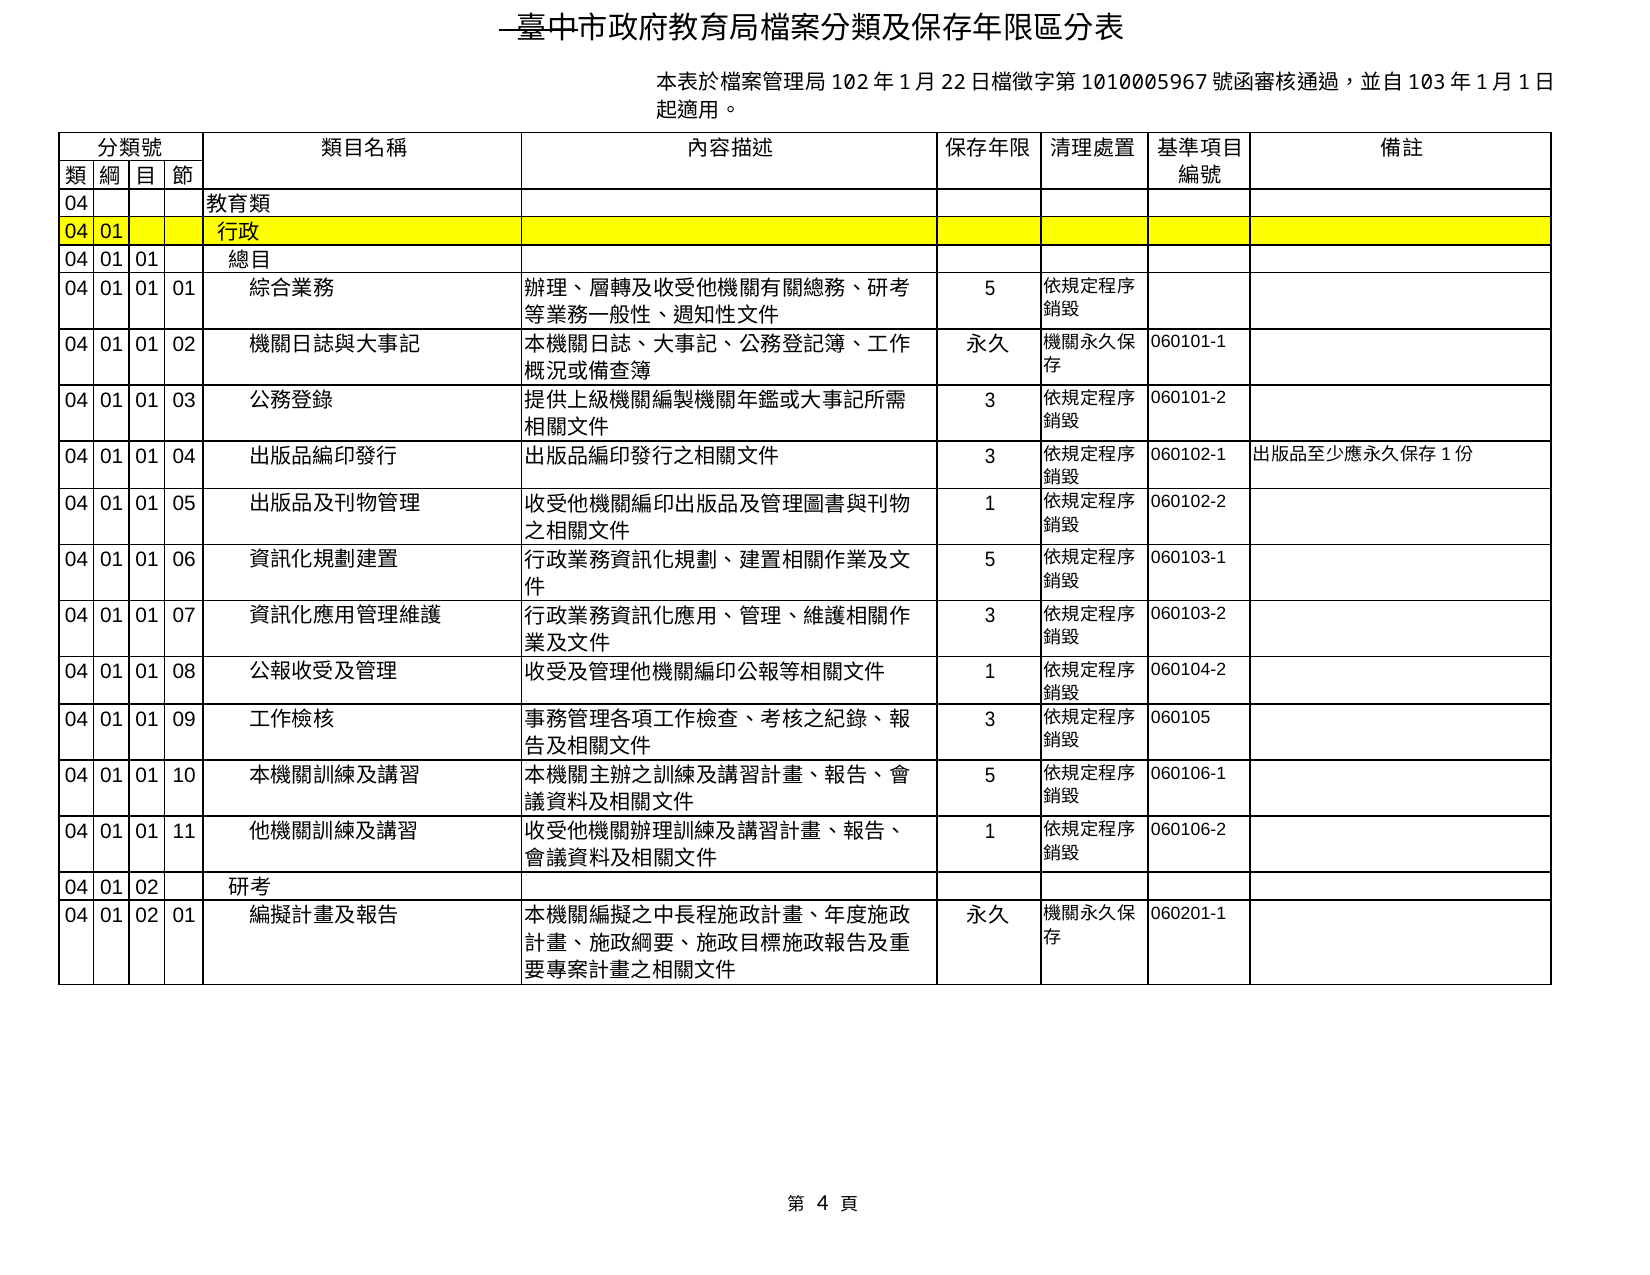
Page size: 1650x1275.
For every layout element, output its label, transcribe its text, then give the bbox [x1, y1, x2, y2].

table_cell 出版品編印發行之相關文件 [522, 442, 936, 487]
table_cell [165, 246, 202, 272]
table_cell 他機關訓練及講習 [204, 817, 521, 871]
table_cell 01 [130, 601, 164, 656]
table_cell 公報收受及管理 [204, 657, 521, 703]
table_cell 依規定程序 銷毀 [1042, 489, 1147, 543]
table_cell 060101-1 [1149, 330, 1249, 384]
table_cell 收受他機關辦理訓練及講習計畫、報告、 會議資料及相關文件 [522, 817, 936, 871]
table_cell 060105 [1149, 705, 1249, 759]
table_cell 工作檢核 [204, 705, 521, 759]
table_cell [1251, 190, 1550, 216]
table_cell [165, 217, 202, 244]
table_cell 07 [165, 601, 202, 656]
table_cell 08 [165, 657, 202, 703]
table_cell 060103-2 [1149, 601, 1249, 656]
table_cell [522, 246, 936, 272]
table_cell [1251, 705, 1550, 759]
text 本表於檔案管理局102年1月22日檔徵字第1010005967號函審核通過，並自103年1月1日起適用。 [656, 66, 1567, 121]
table_cell 綱 [94, 161, 128, 188]
table_cell 依規定程序 銷毀 [1042, 705, 1147, 759]
table_cell 060201-1 [1149, 901, 1249, 983]
table_cell [1251, 601, 1550, 656]
table_cell 060101-2 [1149, 386, 1249, 440]
table_cell [1251, 217, 1550, 244]
table_cell 本機關編擬之中長程施政計畫、年度施政 計畫、施政綱要、施政目標施政報告及重 要專案計畫之相關文件 [522, 901, 936, 983]
table_cell 11 [165, 817, 202, 871]
table_cell 永久 [938, 901, 1040, 983]
table_cell 04 [60, 217, 93, 244]
table_cell 行政 [204, 217, 521, 244]
table_cell [1251, 246, 1550, 272]
table_cell 01 [130, 273, 164, 328]
table_cell 01 [130, 386, 164, 440]
table_cell 04 [60, 190, 93, 216]
table_cell 01 [130, 761, 164, 815]
table_cell 02 [165, 330, 202, 384]
table_cell [1149, 273, 1249, 328]
table_cell 資訊化應用管理維護 [204, 601, 521, 656]
table_cell [938, 190, 1040, 216]
table_cell 收受及管理他機關編印公報等相關文件 [522, 657, 936, 703]
table_cell [938, 246, 1040, 272]
table_header 分類號 [60, 133, 202, 160]
table_cell 3 [938, 442, 1040, 487]
table_cell 04 [60, 386, 93, 440]
table_header 基準項目 編號 [1149, 133, 1249, 188]
table_cell 3 [938, 601, 1040, 656]
table_cell [1149, 190, 1249, 216]
table_cell 機關日誌與大事記 [204, 330, 521, 384]
table_cell 060104-2 [1149, 657, 1249, 703]
table_cell 01 [94, 761, 128, 815]
table_cell [938, 217, 1040, 244]
table_cell 04 [60, 273, 93, 328]
table_cell 01 [94, 273, 128, 328]
table_cell 5 [938, 545, 1040, 599]
table_cell 060106-2 [1149, 817, 1249, 871]
table_cell 06 [165, 545, 202, 599]
table_cell 04 [60, 705, 93, 759]
table_cell 出版品至少應永久保存1份 [1251, 442, 1550, 487]
table_cell 04 [60, 873, 93, 899]
table_cell 10 [165, 761, 202, 815]
table_cell 01 [130, 817, 164, 871]
table_cell 目 [130, 161, 164, 188]
table_cell 1 [938, 657, 1040, 703]
table_cell 01 [94, 817, 128, 871]
table_cell 3 [938, 705, 1040, 759]
table_cell [1149, 217, 1249, 244]
table_cell [1251, 273, 1550, 328]
text 臺中市政府教育局檔案分類及保存年限區分表 [498, 3, 1567, 47]
table_cell 出版品編印發行 [204, 442, 521, 487]
table_cell 04 [60, 901, 93, 983]
table_cell [94, 190, 128, 216]
table_cell 3 [938, 386, 1040, 440]
table_cell 060106-1 [1149, 761, 1249, 815]
table_cell 公務登錄 [204, 386, 521, 440]
table_header 備註 [1251, 133, 1550, 188]
table_cell 01 [94, 901, 128, 983]
table_cell [1251, 873, 1550, 899]
table_cell [165, 873, 202, 899]
table_cell 04 [60, 657, 93, 703]
table_cell 04 [60, 545, 93, 599]
table_cell 收受他機關編印出版品及管理圖書與刊物 之相關文件 [522, 489, 936, 543]
table_cell [1251, 386, 1550, 440]
table_cell 01 [94, 705, 128, 759]
table_cell 04 [165, 442, 202, 487]
table_cell 依規定程序 銷毀 [1042, 761, 1147, 815]
table_cell 060102-2 [1149, 489, 1249, 543]
table_cell 060103-1 [1149, 545, 1249, 599]
table_cell [1251, 489, 1550, 543]
table_cell 機關永久保 存 [1042, 901, 1147, 983]
table_header 清理處置 [1042, 133, 1147, 188]
table_cell [522, 217, 936, 244]
table_cell 01 [94, 246, 128, 272]
table_cell 01 [130, 657, 164, 703]
table_cell 03 [165, 386, 202, 440]
table_cell 02 [130, 873, 164, 899]
table_cell 04 [60, 761, 93, 815]
table_cell [1149, 873, 1249, 899]
table_cell 060102-1 [1149, 442, 1249, 487]
table_cell 01 [130, 705, 164, 759]
table_cell 機關永久保 存 [1042, 330, 1147, 384]
table_cell [1251, 657, 1550, 703]
table_cell 01 [94, 386, 128, 440]
table_cell 提供上級機關編製機關年鑑或大事記所需 相關文件 [522, 386, 936, 440]
table_cell 行政業務資訊化應用、管理、維護相關作 業及文件 [522, 601, 936, 656]
table_cell 綜合業務 [204, 273, 521, 328]
table_cell [130, 190, 164, 216]
table_cell 依規定程序 銷毀 [1042, 601, 1147, 656]
table_cell 01 [94, 657, 128, 703]
table_cell 02 [130, 901, 164, 983]
table_cell [522, 190, 936, 216]
table_cell 04 [60, 330, 93, 384]
table_cell 04 [60, 489, 93, 543]
table_cell 本機關訓練及講習 [204, 761, 521, 815]
table_cell 01 [94, 489, 128, 543]
table_cell 01 [94, 873, 128, 899]
table_cell [1251, 901, 1550, 983]
table_cell 01 [130, 545, 164, 599]
table_cell [165, 190, 202, 216]
table_cell 依規定程序 銷毀 [1042, 657, 1147, 703]
table_cell 01 [130, 442, 164, 487]
table_cell 依規定程序 銷毀 [1042, 545, 1147, 599]
table_cell [1042, 190, 1147, 216]
table_cell 行政業務資訊化規劃、建置相關作業及文 件 [522, 545, 936, 599]
table_cell 研考 [204, 873, 521, 899]
table_cell [1251, 761, 1550, 815]
table_cell 本機關日誌、大事記、公務登記簿、工作 概況或備查簿 [522, 330, 936, 384]
table_cell 永久 [938, 330, 1040, 384]
table_cell 1 [938, 489, 1040, 543]
table_header 類目名稱 [204, 133, 521, 188]
table_cell [1251, 817, 1550, 871]
table_cell [1251, 330, 1550, 384]
table_cell 依規定程序 銷毀 [1042, 386, 1147, 440]
table_cell 01 [130, 246, 164, 272]
table_header 保存年限 [938, 133, 1040, 188]
table_header 內容描述 [522, 133, 936, 188]
table_cell 04 [60, 817, 93, 871]
table_cell 01 [94, 330, 128, 384]
table_cell [130, 217, 164, 244]
table_cell [1042, 873, 1147, 899]
table_cell 01 [165, 901, 202, 983]
table_cell 依規定程序 銷毀 [1042, 817, 1147, 871]
table_cell 04 [60, 601, 93, 656]
table_cell 1 [938, 817, 1040, 871]
table_cell 04 [60, 246, 93, 272]
table_cell 09 [165, 705, 202, 759]
table_cell 本機關主辦之訓練及講習計畫、報告、會 議資料及相關文件 [522, 761, 936, 815]
table_cell 事務管理各項工作檢查、考核之紀錄、報 告及相關文件 [522, 705, 936, 759]
table_cell [522, 873, 936, 899]
table_cell 01 [94, 601, 128, 656]
table_cell 01 [130, 330, 164, 384]
table_cell 依規定程序 銷毀 [1042, 442, 1147, 487]
table_cell 01 [94, 545, 128, 599]
table_cell 編擬計畫及報告 [204, 901, 521, 983]
table_cell 辦理、層轉及收受他機關有關總務、研考 等業務一般性、週知性文件 [522, 273, 936, 328]
table_cell 5 [938, 273, 1040, 328]
table_cell 教育類 [204, 190, 521, 216]
table_cell 類 [60, 161, 93, 188]
table_cell 出版品及刊物管理 [204, 489, 521, 543]
table_cell [1042, 246, 1147, 272]
table_cell 01 [165, 273, 202, 328]
table_cell 資訊化規劃建置 [204, 545, 521, 599]
table_cell [1149, 246, 1249, 272]
table_cell [938, 873, 1040, 899]
table_cell 01 [94, 217, 128, 244]
table_cell 01 [94, 442, 128, 487]
table_cell 依規定程序 銷毀 [1042, 273, 1147, 328]
table_cell 01 [130, 489, 164, 543]
table_cell [1251, 545, 1550, 599]
table_cell [1042, 217, 1147, 244]
table_cell 04 [60, 442, 93, 487]
table_cell 節 [165, 161, 202, 188]
table_cell 05 [165, 489, 202, 543]
table_cell 總目 [204, 246, 521, 272]
table_cell 5 [938, 761, 1040, 815]
